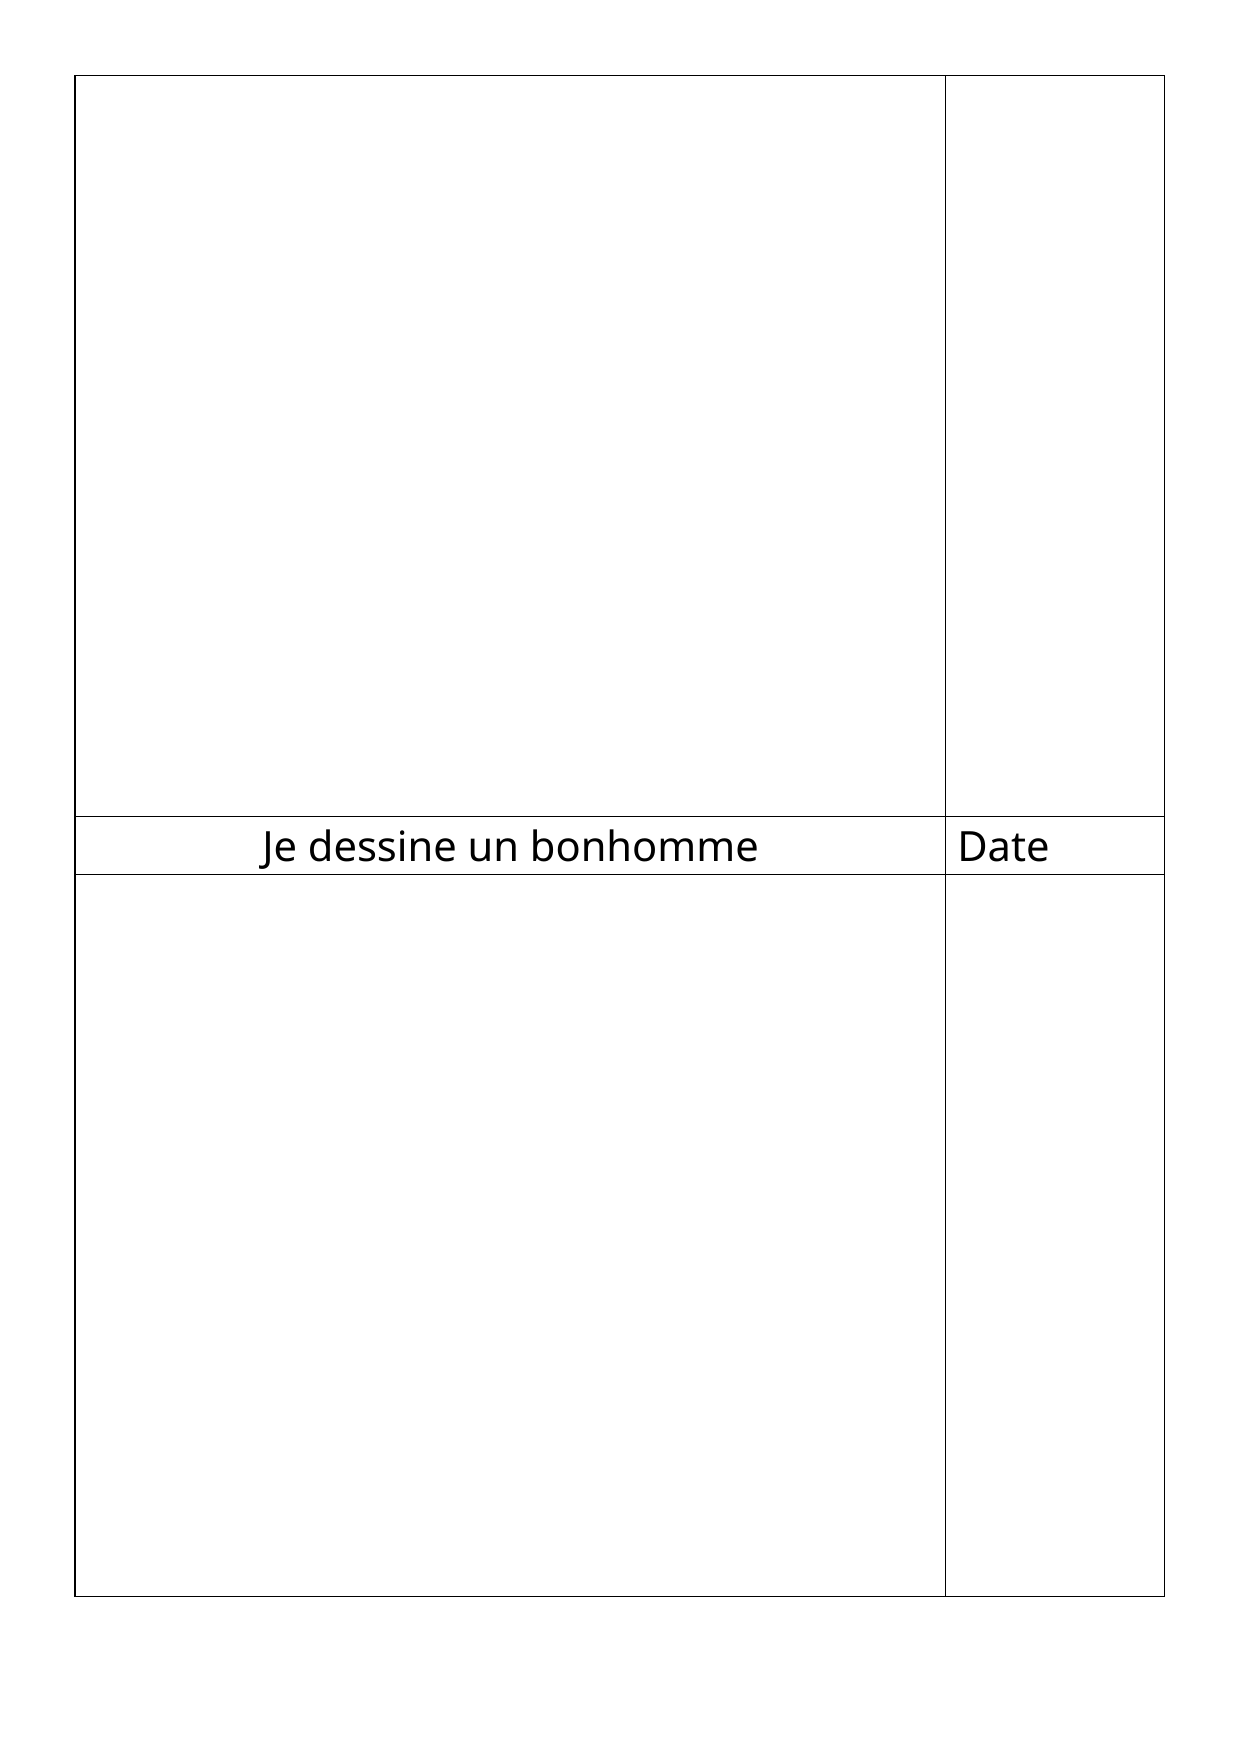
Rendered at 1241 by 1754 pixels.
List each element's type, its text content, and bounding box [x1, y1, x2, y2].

table_cell [76, 875, 945, 1596]
table_cell [946, 76, 1164, 816]
table_cell Je dessine un bonhomme [76, 817, 945, 874]
table_cell [76, 76, 945, 816]
table_cell [946, 875, 1164, 1596]
table_cell Date [946, 817, 1164, 874]
